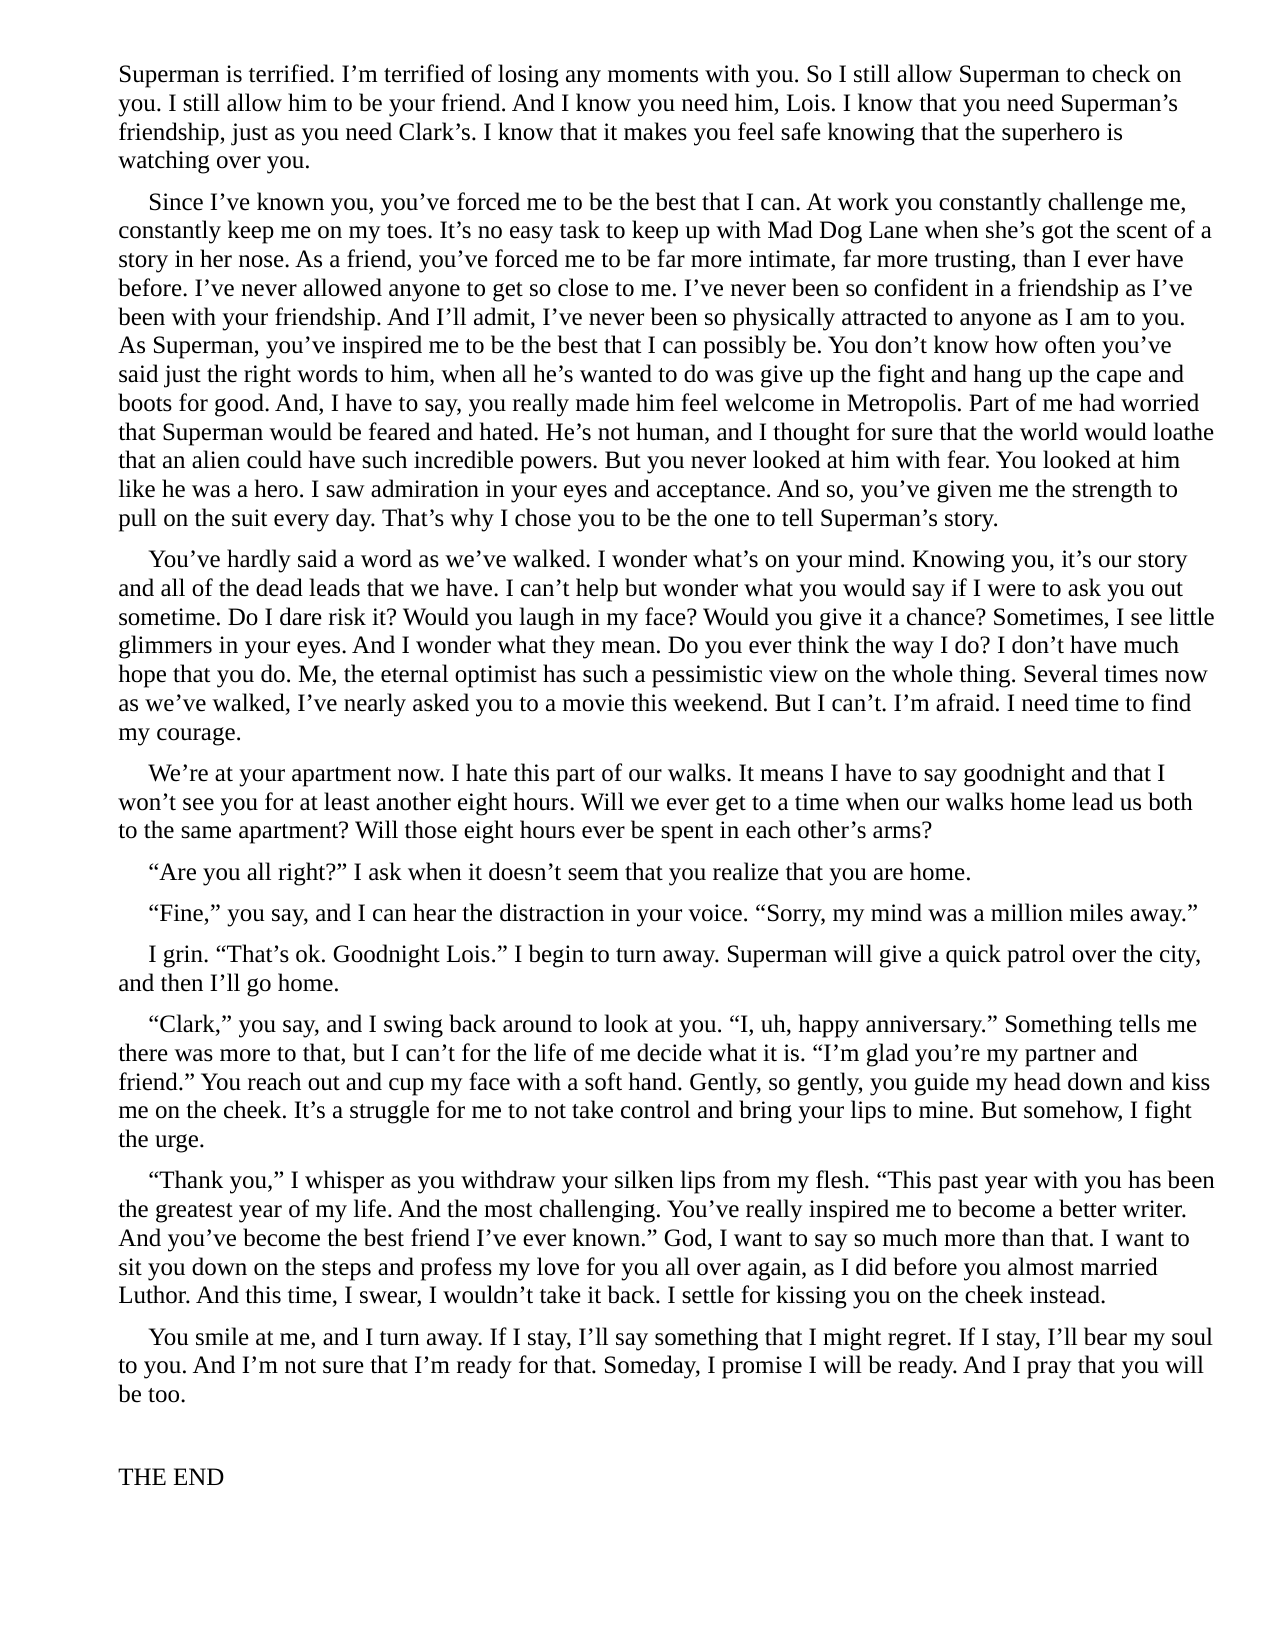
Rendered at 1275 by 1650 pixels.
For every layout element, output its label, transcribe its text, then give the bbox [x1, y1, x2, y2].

text “Thank you,” I whisper as you withdraw your silken lips from my flesh. “This past year with you has been the greatest year of my life. And the most challenging. You’ve really inspired me to become a better writer. And you’ve become the best friend I’ve ever known.” God, I want to say so much more than that. I want to sit you down on the steps and profess my love for you all over again, as I did before you almost married Luthor. And this time, I swear, I wouldn’t take it back. I settle for kissing you on the cheek instead. [118, 1165, 1216, 1309]
text You smile at me, and I turn away. If I stay, I’ll say something that I might regret. If I stay, I’ll bear my soul to you. And I’m not sure that I’m ready for that. Someday, I promise I will be ready. And I pray that you will be too. [118, 1322, 1216, 1408]
text “Are you all right?” I ask when it doesn’t seem that you realize that you are home. [118, 857, 1216, 885]
text I grin. “That’s ok. Goodnight Lois.” I begin to turn away. Superman will give a quick patrol over the city, and then I’ll go home. [118, 939, 1216, 997]
text “Clark,” you say, and I swing back around to look at you. “I, uh, happy anniversary.” Something tells me there was more to that, but I can’t for the life of me decide what it is. “I’m glad you’re my partner and friend.” You reach out and cup my face with a soft hand. Gently, so gently, you guide my head down and kiss me on the cheek. It’s a struggle for me to not take control and bring your lips to mine. But somehow, I fight the urge. [118, 1009, 1216, 1153]
text Superman is terrified. I’m terrified of losing any moments with you. So I still allow Superman to check on you. I still allow him to be your friend. And I know you need him, Lois. I know that you need Superman’s friendship, just as you need Clark’s. I know that it makes you feel safe knowing that the superhero is watching over you. [118, 59, 1216, 174]
text We’re at your apartment now. I hate this part of our walks. It means I have to say goodnight and that I won’t see you for at least another eight hours. Will we ever get to a time when our walks home lead us both to the same apartment? Will those eight hours ever be spent in each other’s arms? [118, 758, 1216, 844]
text “Fine,” you say, and I can hear the distraction in your voice. “Sorry, my mind was a million miles away.” [118, 898, 1216, 927]
text Since I’ve known you, you’ve forced me to be the best that I can. At work you constantly challenge me, constantly keep me on my toes. It’s no easy task to keep up with Mad Dog Lane when she’s got the scent of a story in her nose. As a friend, you’ve forced me to be far more intimate, far more trusting, than I ever have before. I’ve never allowed anyone to get so close to me. I’ve never been so confident in a friendship as I’ve been with your friendship. And I’ll admit, I’ve never been so physically attracted to anyone as I am to you. As Superman, you’ve inspired me to be the best that I can possibly be. You don’t know how often you’ve said just the right words to him, when all he’s wanted to do was give up the fight and hang up the cape and boots for good. And, I have to say, you really made him feel welcome in Metropolis. Part of me had worried that Superman would be feared and hated. He’s not human, and I thought for sure that the world would loathe that an alien could have such incredible powers. But you never looked at him with fear. You looked at him like he was a hero. I saw admiration in your eyes and acceptance. And so, you’ve given me the strength to pull on the suit every day. That’s why I chose you to be the one to tell Superman’s story. [118, 187, 1216, 532]
text THE END [118, 1462, 1216, 1490]
text You’ve hardly said a word as we’ve walked. I wonder what’s on your mind. Knowing you, it’s our story and all of the dead leads that we have. I can’t help but wonder what you would say if I were to ask you out sometime. Do I dare risk it? Would you laugh in my face? Would you give it a chance? Sometimes, I see little glimmers in your eyes. And I wonder what they mean. Do you ever think the way I do? I don’t have much hope that you do. Me, the eternal optimist has such a pessimistic view on the whole thing. Several times now as we’ve walked, I’ve nearly asked you to a movie this weekend. But I can’t. I’m afraid. I need time to find my courage. [118, 544, 1216, 745]
